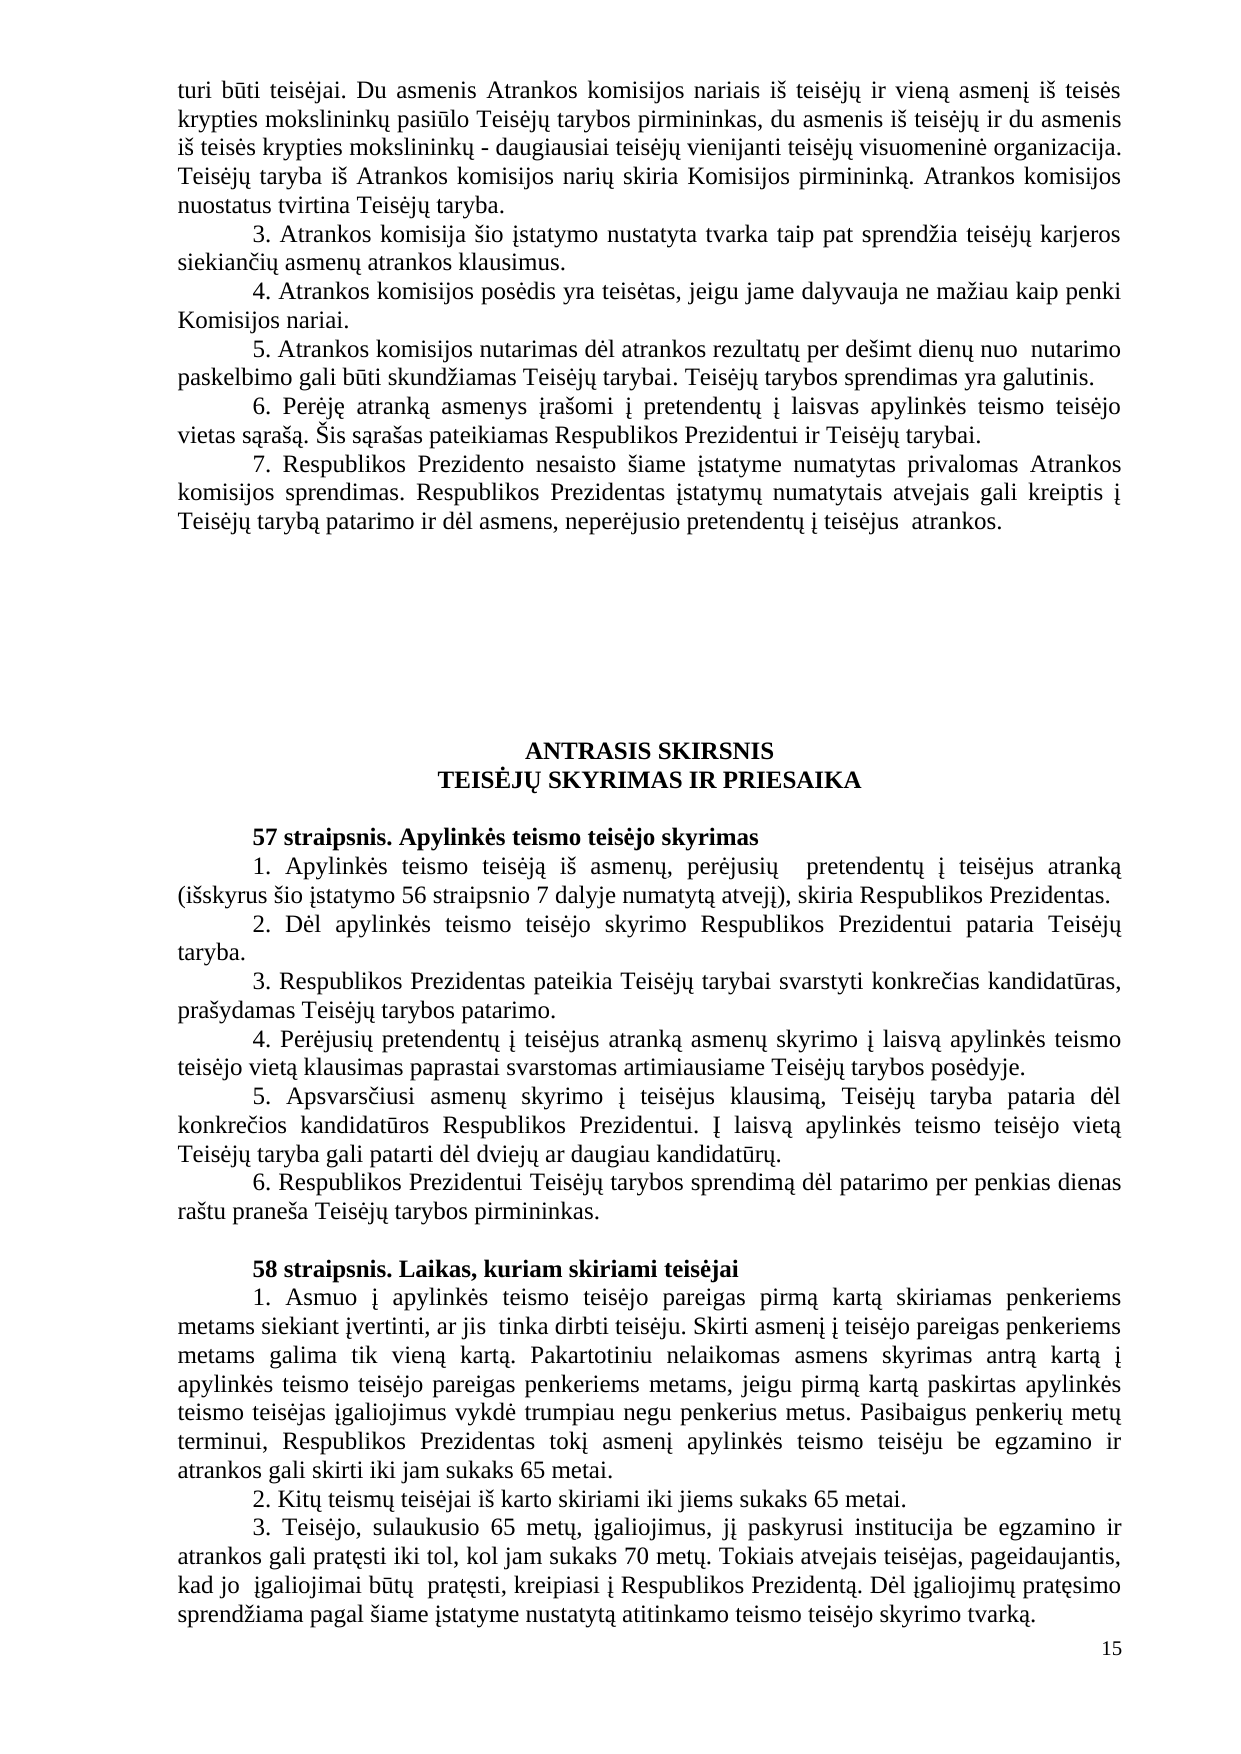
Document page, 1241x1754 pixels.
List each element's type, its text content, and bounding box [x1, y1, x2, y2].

text 2. Kitų teismų teisėjai iš karto skiriami iki jiems sukaks 65 metai. [177, 1484, 1122, 1512]
text 3. Atrankos komisija šio įstatymo nustatyta tvarka taip pat sprendžia teisėjų karjeros siekiančių asmenų atrankos klausimus. [177, 219, 1122, 276]
text 5. Apsvarsčiusi asmenų skyrimo į teisėjus klausimą, Teisėjų taryba pataria dėl konkrečios kandidatūros Respublikos Prezidentui. Į laisvą apylinkės teismo teisėjo vietą Teisėjų taryba gali patarti dėl dviejų ar daugiau kandidatūrų. [177, 1081, 1122, 1167]
text 2. Dėl apylinkės teismo teisėjo skyrimo Respublikos Prezidentui pataria Teisėjų taryba. [177, 909, 1122, 966]
text 4. Perėjusių pretendentų į teisėjus atranką asmenų skyrimo į laisvą apylinkės teismo teisėjo vietą klausimas paprastai svarstomas artimiausiame Teisėjų tarybos posėdyje. [177, 1024, 1122, 1081]
text turi būti teisėjai. Du asmenis Atrankos komisijos nariais iš teisėjų ir vieną asmenį iš teisės krypties mokslininkų pasiūlo Teisėjų tarybos pirmininkas, du asmenis iš teisėjų ir du asmenis iš teisės krypties mokslininkų - daugiausiai teisėjų vienijanti teisėjų visuomeninė organizacija. Teisėjų taryba iš Atrankos komisijos narių skiria Komisijos pirmininką. Atrankos komisijos nuostatus tvirtina Teisėjų taryba. [177, 75, 1122, 219]
text 58 straipsnis. Laikas, kuriam skiriami teisėjai [177, 1254, 1122, 1282]
text 3. Teisėjo, sulaukusio 65 metų, įgaliojimus, jį paskyrusi institucija be egzamino ir atrankos gali pratęsti iki tol, kol jam sukaks 70 metų. Tokiais atvejais teisėjas, pageidaujantis, kad jo įgaliojimai būtų pratęsti, kreipiasi į Respublikos Prezidentą. Dėl įgaliojimų pratęsimo sprendžiama pagal šiame įstatyme nustatytą atitinkamo teismo teisėjo skyrimo tvarką. [177, 1512, 1122, 1627]
text TEISĖJŲ SKYRIMAS IR PRIESAIKA [177, 765, 1122, 794]
text 5. Atrankos komisijos nutarimas dėl atrankos rezultatų per dešimt dienų nuo nutarimo paskelbimo gali būti skundžiamas Teisėjų tarybai. Teisėjų tarybos sprendimas yra galutinis. [177, 334, 1122, 391]
text 7. Respublikos Prezidento nesaisto šiame įstatyme numatytas privalomas Atrankos komisijos sprendimas. Respublikos Prezidentas įstatymų numatytais atvejais gali kreiptis į Teisėjų tarybą patarimo ir dėl asmens, neperėjusio pretendentų į teisėjus atrankos. [177, 449, 1122, 535]
text 6. Perėję atranką asmenys įrašomi į pretendentų į laisvas apylinkės teismo teisėjo vietas sąrašą. Šis sąrašas pateikiamas Respublikos Prezidentui ir Teisėjų tarybai. [177, 391, 1122, 449]
text 1. Asmuo į apylinkės teismo teisėjo pareigas pirmą kartą skiriamas penkeriems metams siekiant įvertinti, ar jis tinka dirbti teisėju. Skirti asmenį į teisėjo pareigas penkeriems metams galima tik vieną kartą. Pakartotiniu nelaikomas asmens skyrimas antrą kartą į apylinkės teismo teisėjo pareigas penkeriems metams, jeigu pirmą kartą paskirtas apylinkės teismo teisėjas įgaliojimus vykdė trumpiau negu penkerius metus. Pasibaigus penkerių metų terminui, Respublikos Prezidentas tokį asmenį apylinkės teismo teisėju be egzamino ir atrankos gali skirti iki jam sukaks 65 metai. [177, 1282, 1122, 1484]
text 6. Respublikos Prezidentui Teisėjų tarybos sprendimą dėl patarimo per penkias dienas raštu praneša Teisėjų tarybos pirmininkas. [177, 1167, 1122, 1225]
text ANTRASIS SKIRSNIS [177, 736, 1122, 765]
text 4. Atrankos komisijos posėdis yra teisėtas, jeigu jame dalyvauja ne mažiau kaip penki Komisijos nariai. [177, 276, 1122, 334]
text 1. Apylinkės teismo teisėją iš asmenų, perėjusių pretendentų į teisėjus atranką (išskyrus šio įstatymo 56 straipsnio 7 dalyje numatytą atvejį), skiria Respublikos Prezidentas. [177, 851, 1122, 909]
text 3. Respublikos Prezidentas pateikia Teisėjų tarybai svarstyti konkrečias kandidatūras, prašydamas Teisėjų tarybos patarimo. [177, 966, 1122, 1024]
text 57 straipsnis. Apylinkės teismo teisėjo skyrimas [177, 822, 1122, 851]
